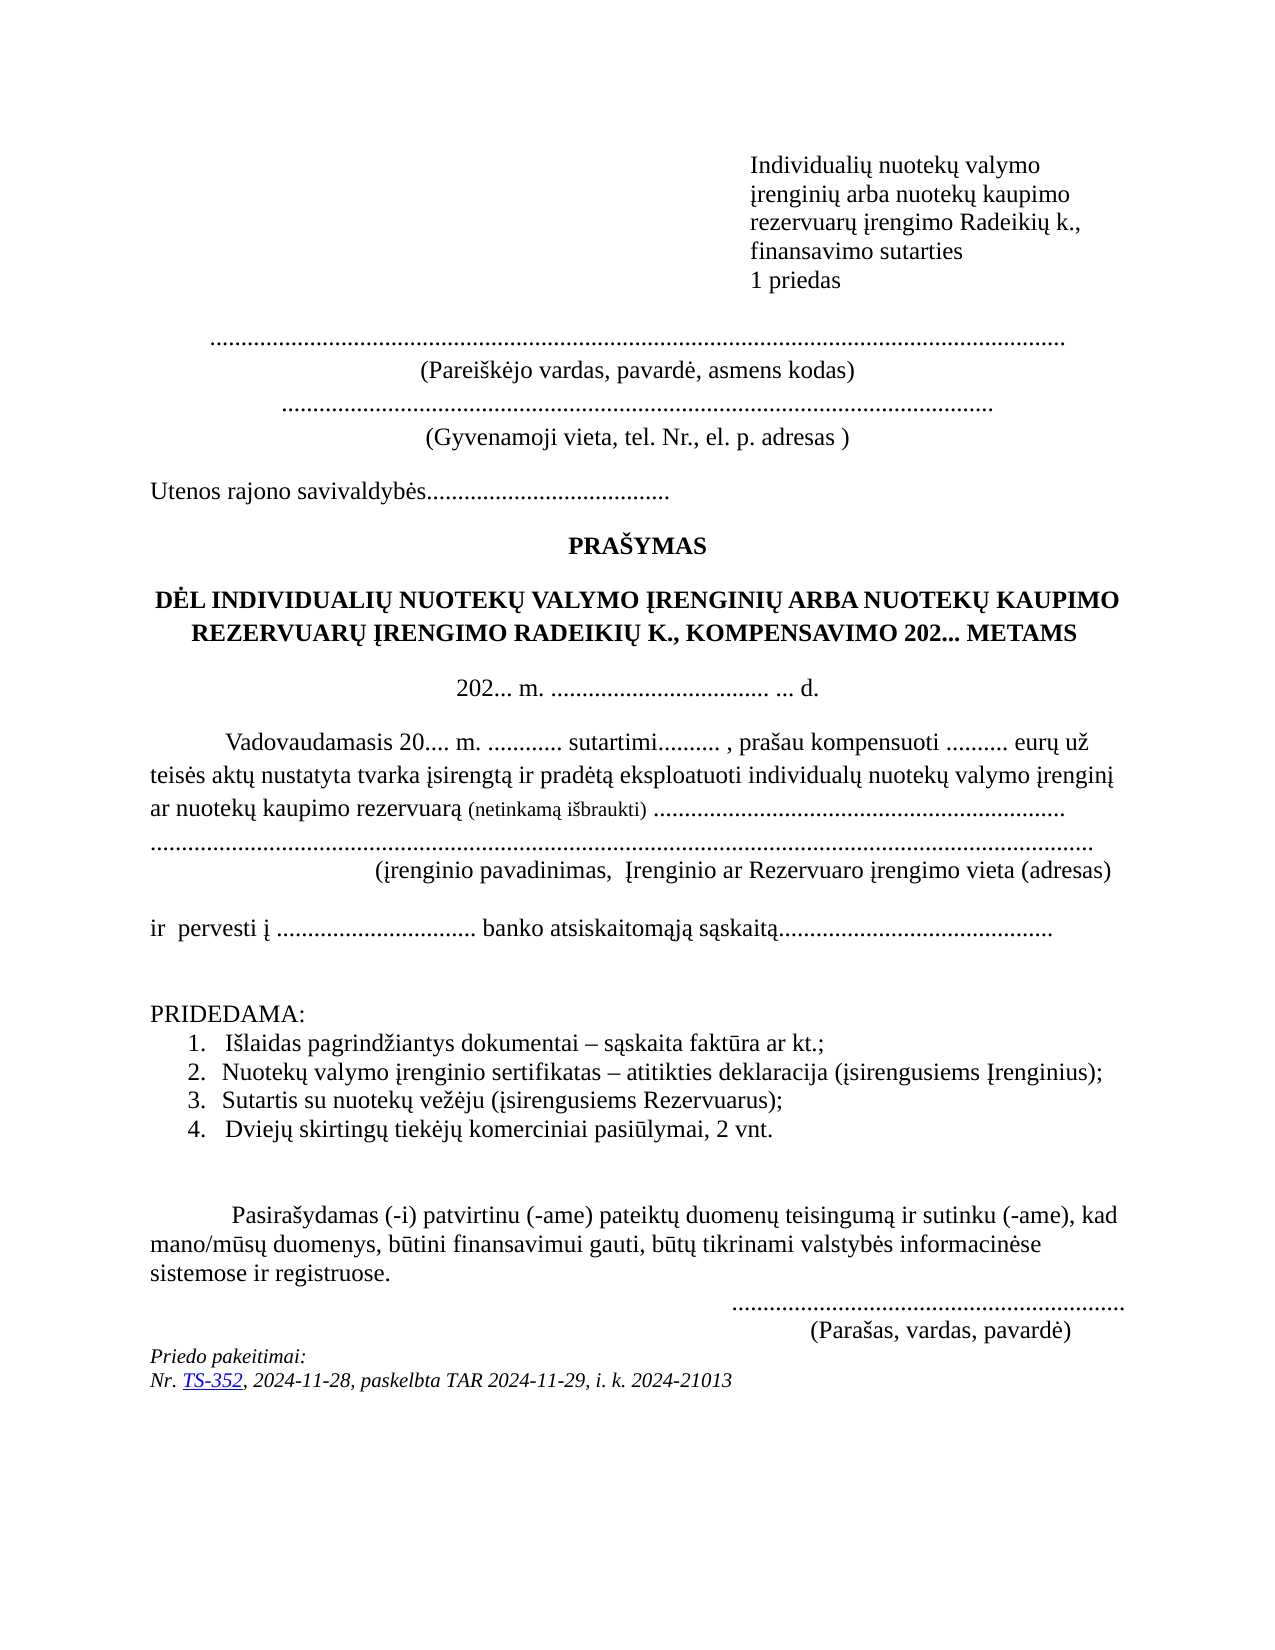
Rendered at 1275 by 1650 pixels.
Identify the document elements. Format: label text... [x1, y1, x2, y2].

text (įrenginio pavadinimas, Įrenginio ar Rezervuaro įrengimo vieta (adresas) [300, 855, 1125, 884]
text 3. Sutartis su nuotekų vežėju (įsirengusiems Rezervuarus); [187, 1085, 1125, 1114]
text Nr. TS-352, 2024-11-28, paskelbta TAR 2024-11-29, i. k. 2024-21013 [150, 1368, 1125, 1392]
text (Parašas, vardas, pavardė) [675, 1315, 1125, 1344]
text įrenginių arba nuotekų kaupimo [750, 179, 1125, 207]
text Pasirašydamas (-i) patvirtinu (-ame) pateiktų duomenų teisingumą ir sutinku (-ame), kad mano/mūsų duomenys, būtini finansavimui gauti, būtų tikrinami valstybės informacinėse sistemose ir registruose. [150, 1200, 1125, 1287]
text ir pervesti į ................................ banko atsiskaitomąją sąskaitą............................................ [150, 913, 1125, 942]
text 2. Nuotekų valymo įrenginio sertifikatas – atitikties deklaracija (įsirengusiems Įrenginius); [187, 1057, 1125, 1085]
text 202... m. ................................... ... d. [150, 673, 1125, 702]
text 1. Išlaidas pagrindžiantys dokumentai – sąskaita faktūra ar kt.; [187, 1028, 1125, 1057]
text ....................................................................................................................................................... [150, 827, 1125, 855]
text 4. Dviejų skirtingų tiekėjų komerciniai pasiūlymai, 2 vnt. [187, 1114, 1125, 1143]
text 1 priedas [750, 265, 1125, 294]
text Priedo pakeitimai: [150, 1344, 1125, 1368]
text rezervuarų įrengimo Radeikių k., [750, 207, 1125, 236]
text ............................................................... [150, 1287, 1125, 1315]
text (Pareiškėjo vardas, pavardė, asmens kodas) [150, 356, 1125, 384]
text .................................................................................................................. [150, 388, 1125, 417]
text Individualių nuotekų valymo [750, 150, 1125, 179]
text PRIDEDAMA: [150, 999, 1125, 1028]
text (Gyvenamoji vieta, tel. Nr., el. p. adresas ) [150, 422, 1125, 450]
text PRAŠYMAS [150, 531, 1125, 559]
text DĖL INDIVIDUALIŲ NUOTEKŲ VALYMO ĮRENGINIŲ ARBA NUOTEKŲ KAUPIMO REZERVUARŲ ĮRENGIMO RADEIKIŲ K., KOMPENSAVIMO 202... METAMS [150, 585, 1125, 647]
text finansavimo sutarties [750, 236, 1125, 265]
text ......................................................................................................................................... [150, 322, 1125, 351]
text Vadovaudamasis 20.... m. ............ sutartimi.......... , prašau kompensuoti .......... eurų už teisės aktų nustatyta tvarka įsirengtą ir pradėtą eksploatuoti individualų nuotekų valymo įrenginį ar nuotekų kaupimo rezervuarą (netinkamą išbraukti) .................................................................. [150, 727, 1125, 822]
text Utenos rajono savivaldybės....................................... [150, 476, 1125, 505]
